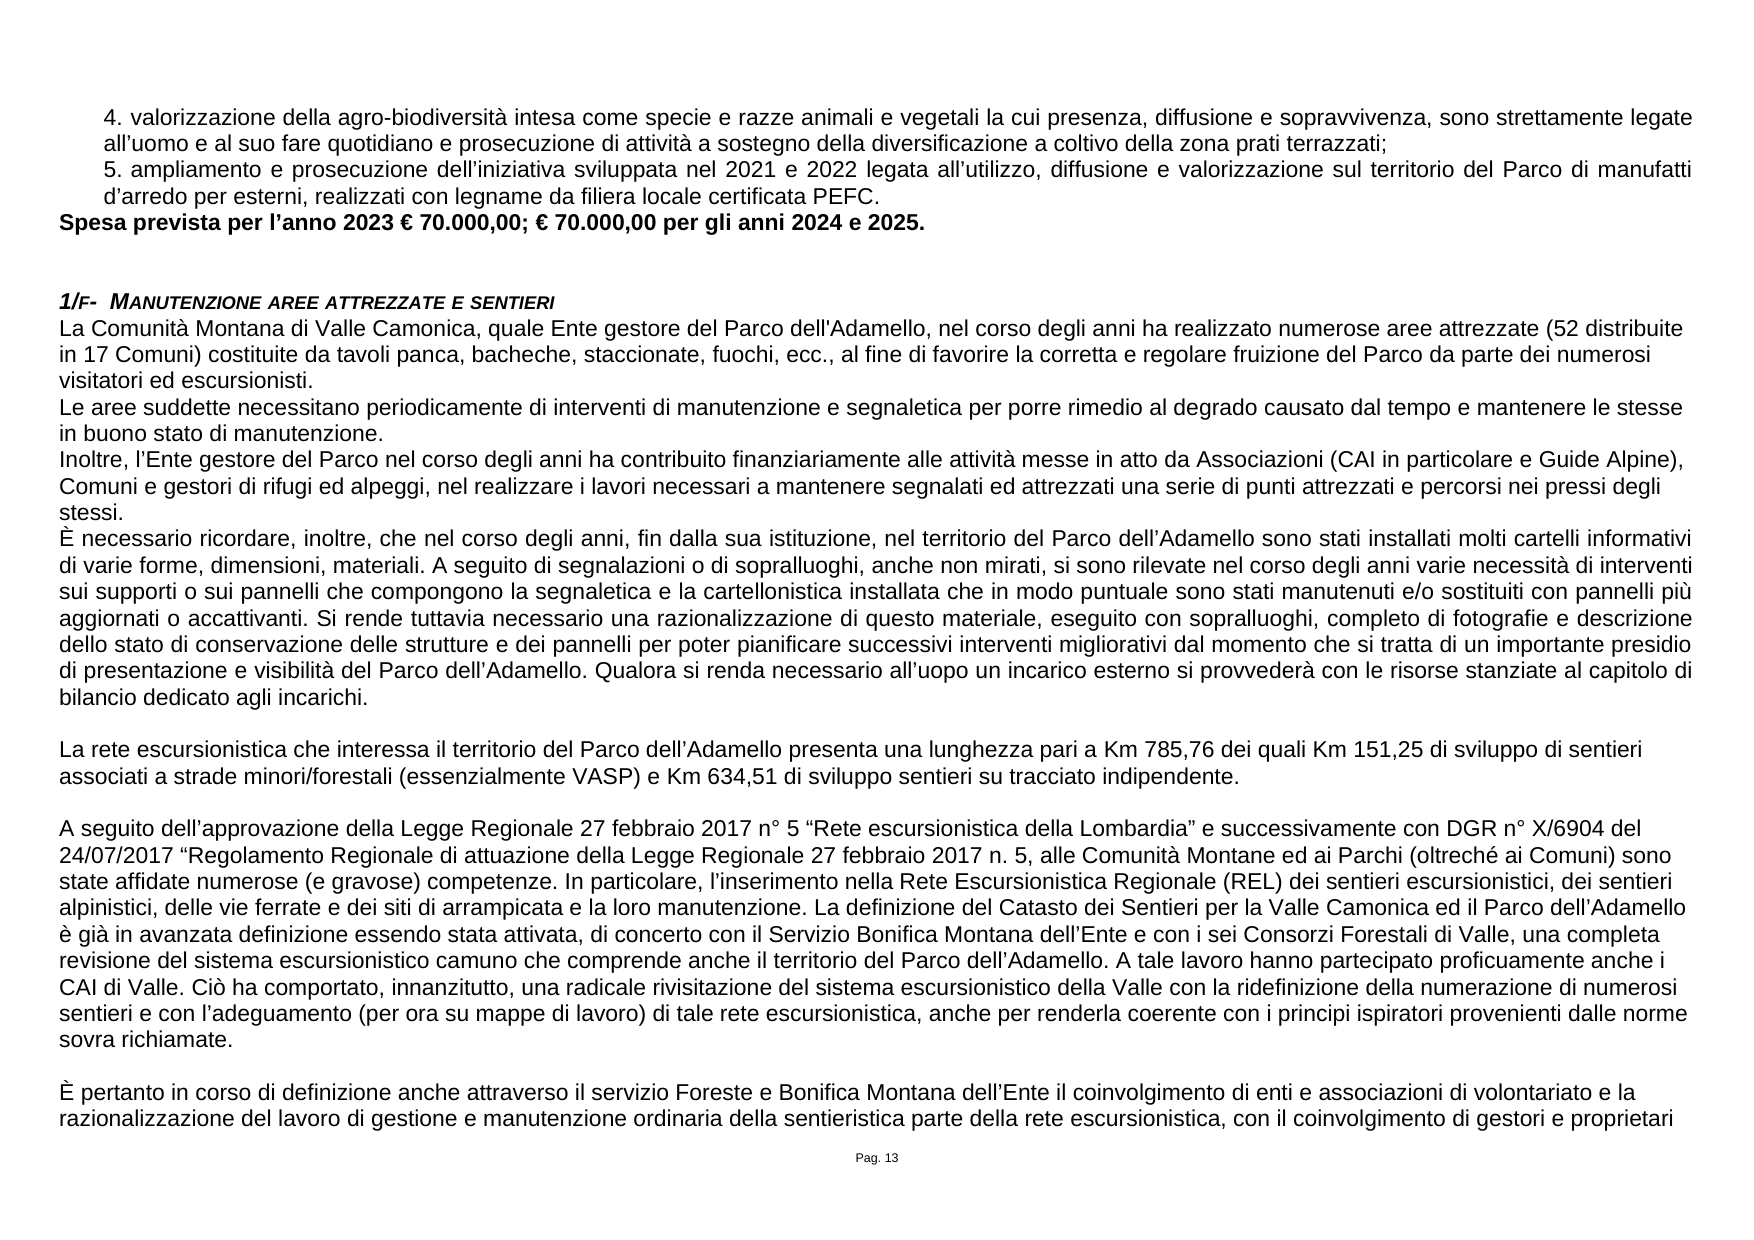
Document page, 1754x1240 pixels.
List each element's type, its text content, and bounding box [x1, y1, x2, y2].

list valorizzazione della agro-biodiversità intesa come specie e razze animali e vegetali la cui presenza, diffusione e sopravvivenza, sono strettamente legate all’uomo e al suo fare quotidiano e prosecuzione di attività a sostegno della diversificazione a coltivo della zona prati terrazzati; [103, 104, 1695, 156]
text 1/f- Manutenzione aree attrezzate e sentieri [59, 288, 1695, 314]
text È pertanto in corso di definizione anche attraverso il servizio Foreste e Bonifica Montana dell’Ente il coinvolgimento di enti e associazioni di volontariato e la razionalizzazione del lavoro di gestione e manutenzione ordinaria della sentieristica parte della rete escursionistica, con il coinvolgimento di gestori e proprietari [59, 1079, 1695, 1132]
text Spesa prevista per l’anno 2023 € 70.000,00; € 70.000,00 per gli anni 2024 e 2025. [59, 209, 1695, 236]
text Le aree suddette necessitano periodicamente di interventi di manutenzione e segnaletica per porre rimedio al degrado causato dal tempo e mantenere le stesse in buono stato di manutenzione. [59, 394, 1695, 446]
text A seguito dell’approvazione della Legge Regionale 27 febbraio 2017 n° 5 “Rete escursionistica della Lombardia” e successivamente con DGR n° X/6904 del 24/07/2017 “Regolamento Regionale di attuazione della Legge Regionale 27 febbraio 2017 n. 5, alle Comunità Montane ed ai Parchi (oltreché ai Comuni) sono state affidate numerose (e gravose) competenze. In particolare, l’inserimento nella Rete Escursionistica Regionale (REL) dei sentieri escursionistici, dei sentieri alpinistici, delle vie ferrate e dei siti di arrampicata e la loro manutenzione. La definizione del Catasto dei Sentieri per la Valle Camonica ed il Parco dell’Adamello è già in avanzata definizione essendo stata attivata, di concerto con il Servizio Bonifica Montana dell’Ente e con i sei Consorzi Forestali di Valle, una completa revisione del sistema escursionistico camuno che comprende anche il territorio del Parco dell’Adamello. A tale lavoro hanno partecipato proficuamente anche i CAI di Valle. Ciò ha comportato, innanzitutto, una radicale rivisitazione del sistema escursionistico della Valle con la ridefinizione della numerazione di numerosi sentieri e con l’adeguamento (per ora su mappe di lavoro) di tale rete escursionistica, anche per renderla coerente con i principi ispiratori provenienti dalle norme sovra richiamate. [59, 815, 1695, 1052]
text La Comunità Montana di Valle Camonica, quale Ente gestore del Parco dell'Adamello, nel corso degli anni ha realizzato numerose aree attrezzate (52 distribuite in 17 Comuni) costituite da tavoli panca, bacheche, staccionate, fuochi, ecc., al fine di favorire la corretta e regolare fruizione del Parco da parte dei numerosi visitatori ed escursionisti. [59, 314, 1695, 394]
text È necessario ricordare, inoltre, che nel corso degli anni, fin dalla sua istituzione, nel territorio del Parco dell’Adamello sono stati installati molti cartelli informativi di varie forme, dimensioni, materiali. A seguito di segnalazioni o di sopralluoghi, anche non mirati, si sono rilevate nel corso degli anni varie necessità di interventi sui supporti o sui pannelli che compongono la segnaletica e la cartellonistica installata che in modo puntuale sono stati manutenuti e/o sostituiti con pannelli più aggiornati o accattivanti. Si rende tuttavia necessario una razionalizzazione di questo materiale, eseguito con sopralluoghi, completo di fotografie e descrizione dello stato di conservazione delle strutture e dei pannelli per poter pianificare successivi interventi migliorativi dal momento che si tratta di un importante presidio di presentazione e visibilità del Parco dell’Adamello. Qualora si renda necessario all’uopo un incarico esterno si provvederà con le risorse stanziate al capitolo di bilancio dedicato agli incarichi. [59, 525, 1695, 710]
list ampliamento e prosecuzione dell’iniziativa sviluppata nel 2021 e 2022 legata all’utilizzo, diffusione e valorizzazione sul territorio del Parco di manufatti d’arredo per esterni, realizzati con legname da filiera locale certificata PEFC. [103, 156, 1695, 209]
text La rete escursionistica che interessa il territorio del Parco dell’Adamello presenta una lunghezza pari a Km 785,76 dei quali Km 151,25 di sviluppo di sentieri associati a strade minori/forestali (essenzialmente VASP) e Km 634,51 di sviluppo sentieri su tracciato indipendente. [59, 736, 1695, 789]
text Inoltre, l’Ente gestore del Parco nel corso degli anni ha contribuito finanziariamente alle attività messe in atto da Associazioni (CAI in particolare e Guide Alpine), Comuni e gestori di rifugi ed alpeggi, nel realizzare i lavori necessari a mantenere segnalati ed attrezzati una serie di punti attrezzati e percorsi nei pressi degli stessi. [59, 446, 1695, 525]
